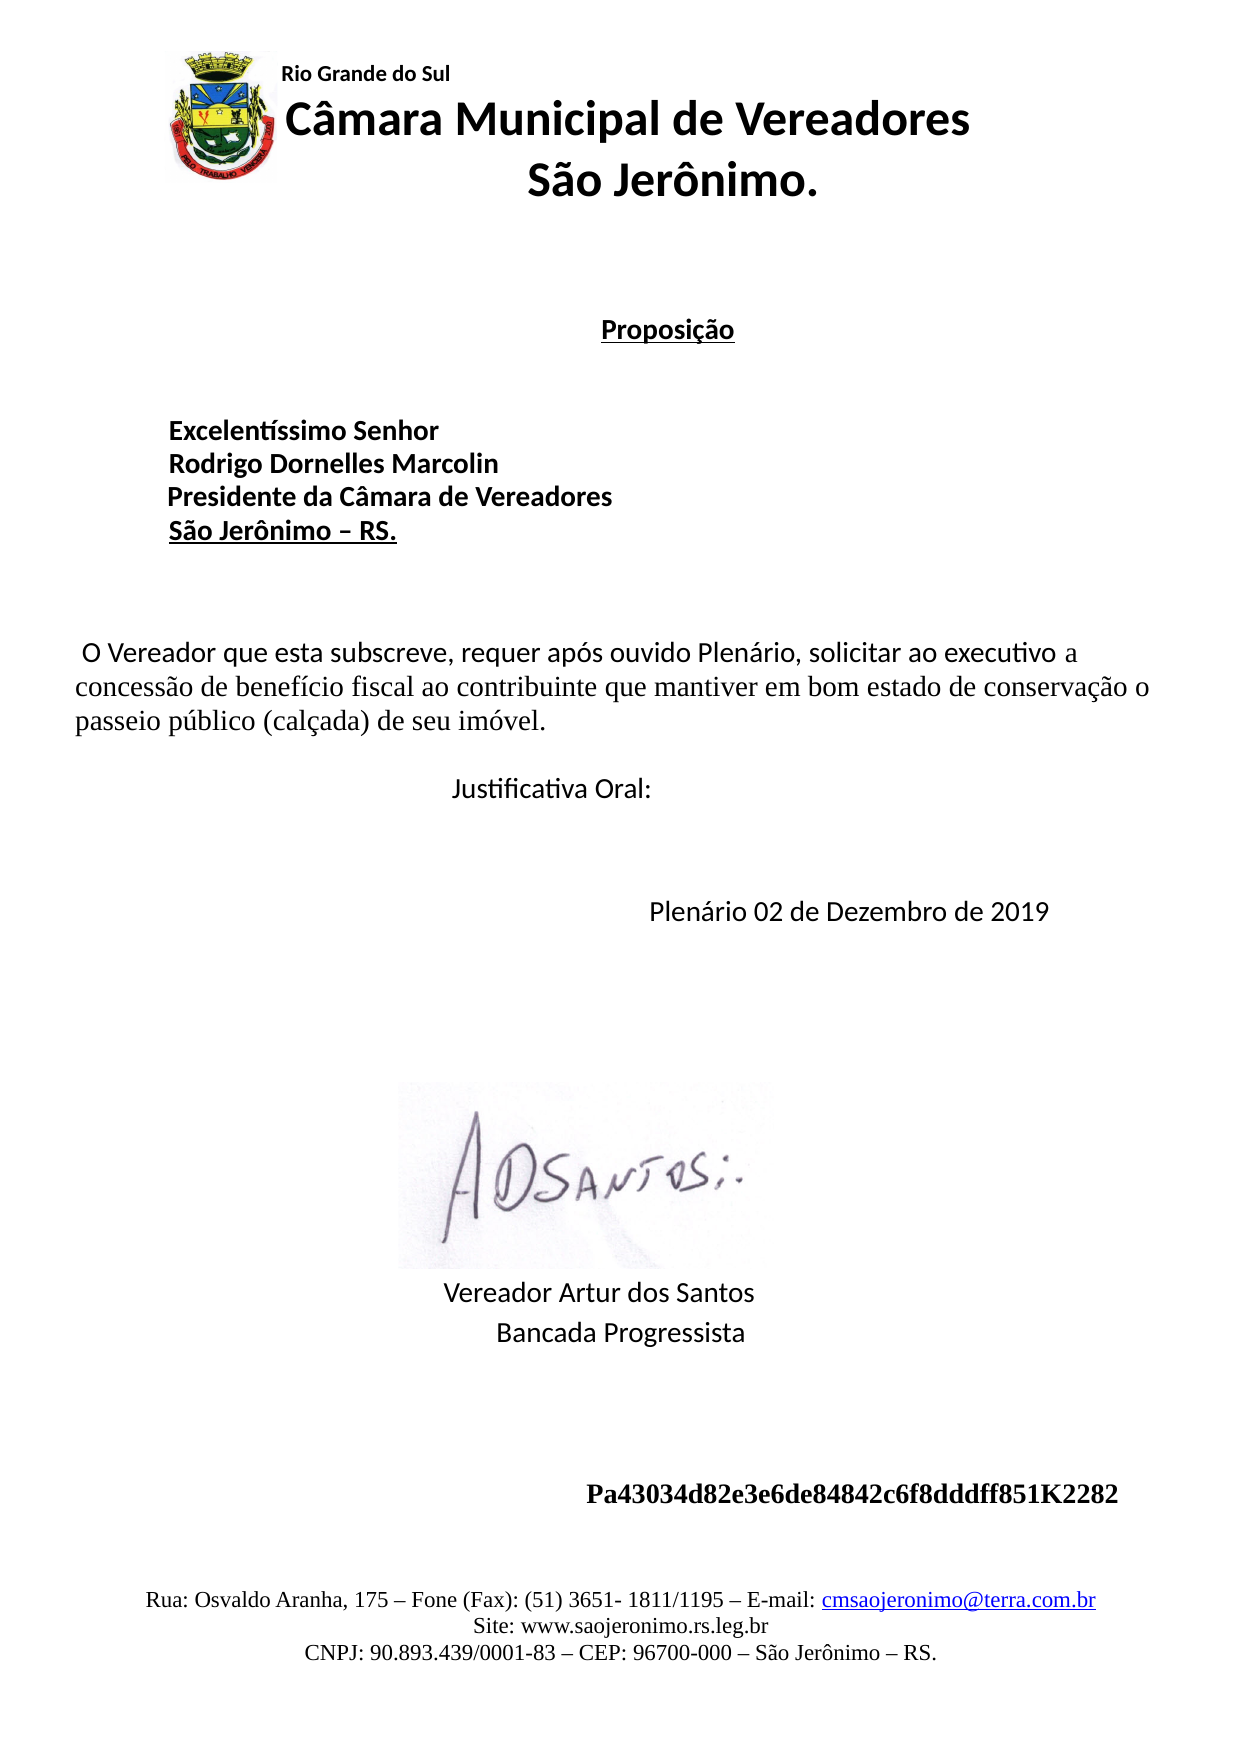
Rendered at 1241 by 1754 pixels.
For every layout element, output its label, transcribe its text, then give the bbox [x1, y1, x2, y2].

text Pa43034d82e3e6de84842c6f8dddff851K2282 [169, 1475, 1144, 1511]
text Plenário 02 de Dezembro de 2019 [178, 893, 1123, 928]
text Rodrigo Dornelles Marcolin [169, 447, 1110, 480]
text Bancada Progressista [75, 1314, 1166, 1350]
text Justificativa Oral: [178, 770, 1123, 806]
text Vereador Artur dos Santos [75, 1274, 1123, 1309]
text O Vereador que esta subscreve, requer após ouvido Plenário, solicitar ao executivo a concessão de benefício fiscal ao contribuinte que mantiver em bom estado de conservação o passeio público (calçada) de seu imóvel. [75, 634, 1166, 736]
subtitle Proposição [225, 311, 1110, 347]
text Excelentíssimo Senhor [169, 413, 1110, 447]
text São Jerônimo – RS. [169, 513, 1110, 547]
text Presidente da Câmara de Vereadores [75, 480, 1110, 513]
